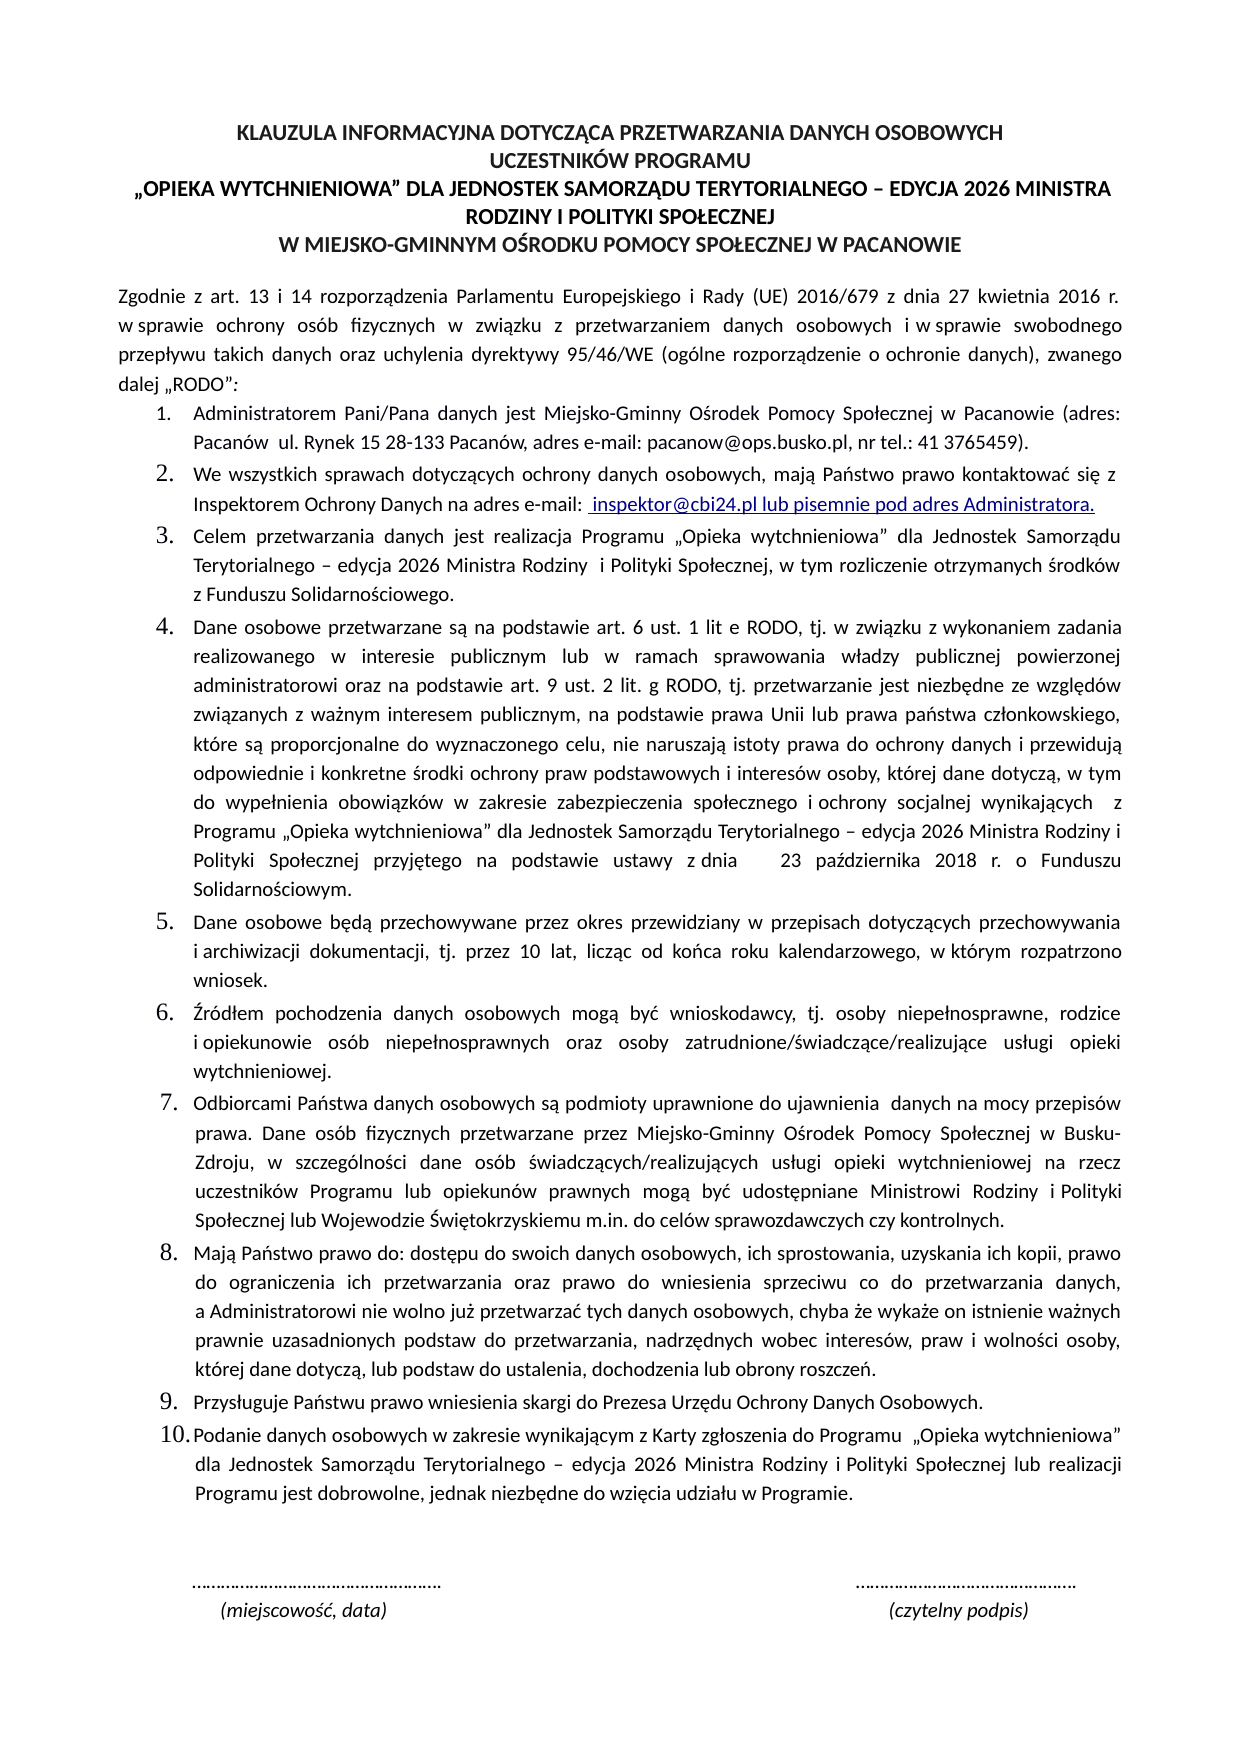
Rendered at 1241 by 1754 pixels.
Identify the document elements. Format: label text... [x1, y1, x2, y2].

list Przysługuje Państwu prawo wniesienia skargi do Prezesa Urzędu Ochrony Danych Osobowych. [159, 1386, 1122, 1414]
list We wszystkich sprawach dotyczących ochrony danych osobowych, mają Państwo prawo kontaktować się z Inspektorem Ochrony Danych na adres e-mail: inspektor@cbi24.pl lub pisemnie pod adres Administratora. [156, 458, 1122, 516]
list Dane osobowe przetwarzane są na podstawie art. 6 ust. 1 lit e RODO, tj. w związku z wykonaniem zadania realizowanego w interesie publicznym lub w ramach sprawowania władzy publicznej powierzonej administratorowi oraz na podstawie art. 9 ust. 2 lit. g RODO, tj. przetwarzanie jest niezbędne ze względów związanych z ważnym interesem publicznym, na podstawie prawa Unii lub prawa państwa członkowskiego, które są proporcjonalne do wyznaczonego celu, nie naruszają istoty prawa do ochrony danych i przewidują odpowiednie i konkretne środki ochrony praw podstawowych i interesów osoby, której dane dotyczą, w tym do wypełnienia obowiązków w zakresie zabezpieczenia społecznego i ochrony socjalnej wynikających z Programu „Opieka wytchnieniowa” dla Jednostek Samorządu Terytorialnego – edycja 2026 Ministra Rodziny i Polityki Społecznej przyjętego na podstawie ustawy z dnia 23 października 2018 r. o Funduszu Solidarnościowym. [156, 611, 1122, 902]
text (miejscowość, data) (czytelny podpis) [118, 1597, 1122, 1622]
list Celem przetwarzania danych jest realizacja Programu „Opieka wytchnieniowa” dla Jednostek Samorządu Terytorialnego – edycja 2026 Ministra Rodziny i Polityki Społecznej, w tym rozliczenie otrzymanych środków z Funduszu Solidarnościowego. [156, 520, 1122, 607]
list Mają Państwo prawo do: dostępu do swoich danych osobowych, ich sprostowania, uzyskania ich kopii, prawo do ograniczenia ich przetwarzania oraz prawo do wniesienia sprzeciwu co do przetwarzania danych, a Administratorowi nie wolno już przetwarzać tych danych osobowych, chyba że wykaże on istnienie ważnych prawnie uzasadnionych podstaw do przetwarzania, nadrzędnych wobec interesów, praw i wolności osoby, której dane dotyczą, lub podstaw do ustalenia, dochodzenia lub obrony roszczeń. [159, 1237, 1122, 1382]
list Odbiorcami Państwa danych osobowych są podmioty uprawnione do ujawnienia danych na mocy przepisów prawa. Dane osób fizycznych przetwarzane przez Miejsko-Gminny Ośrodek Pomocy Społecznej w Busku-Zdroju, w szczególności dane osób świadczących/realizujących usługi opieki wytchnieniowej na rzecz uczestników Programu lub opiekunów prawnych mogą być udostępniane Ministrowi Rodziny i Polityki Społecznej lub Wojewodzie Świętokrzyskiemu m.in. do celów sprawozdawczych czy kontrolnych. [159, 1087, 1122, 1233]
list Podanie danych osobowych w zakresie wynikającym z Karty zgłoszenia do Programu „Opieka wytchnieniowa” dla Jednostek Samorządu Terytorialnego – edycja 2026 Ministra Rodziny i Polityki Społecznej lub realizacji Programu jest dobrowolne, jednak niezbędne do wzięcia udziału w Programie. [159, 1419, 1122, 1506]
list Dane osobowe będą przechowywane przez okres przewidziany w przepisach dotyczących przechowywania i archiwizacji dokumentacji, tj. przez 10 lat, licząc od końca roku kalendarzowego, w którym rozpatrzono wniosek. [156, 906, 1122, 993]
text Zgodnie z art. 13 i 14 rozporządzenia Parlamentu Europejskiego i Rady (UE) 2016/679 z dnia 27 kwietnia 2016 r. w sprawie ochrony osób fizycznych w związku z przetwarzaniem danych osobowych i w sprawie swobodnego przepływu takich danych oraz uchylenia dyrektywy 95/46/WE (ogólne rozporządzenie o ochronie danych), zwanego dalej „RODO”: [118, 283, 1122, 396]
text ……………………………………………. ………………………………………. [118, 1568, 1122, 1593]
list Administratorem Pani/Pana danych jest Miejsko-Gminny Ośrodek Pomocy Społecznej w Pacanowie (adres: Pacanów ul. Rynek 15 28-133 Pacanów, adres e-mail: pacanow@ops.busko.pl, nr tel.: 41 3765459). [156, 400, 1122, 454]
text KLAUZULA INFORMACYJNA DOTYCZĄCA PRZETWARZANIA DANYCH OSOBOWYCH UCZESTNIKÓW PROGRAMU „OPIEKA WYTCHNIENIOWA” DLA JEDNOSTEK SAMORZĄDU TERYTORIALNEGO – EDYCJA 2026 MINISTRA RODZINY I POLITYKI SPOŁECZNEJ W MIEJSKO-GMINNYM OŚRODKU POMOCY SPOŁECZNEJ W PACANOWIE [118, 118, 1122, 258]
list Źródłem pochodzenia danych osobowych mogą być wnioskodawcy, tj. osoby niepełnosprawne, rodzice i opiekunowie osób niepełnosprawnych oraz osoby zatrudnione/świadczące/realizujące usługi opieki wytchnieniowej. [156, 997, 1122, 1084]
